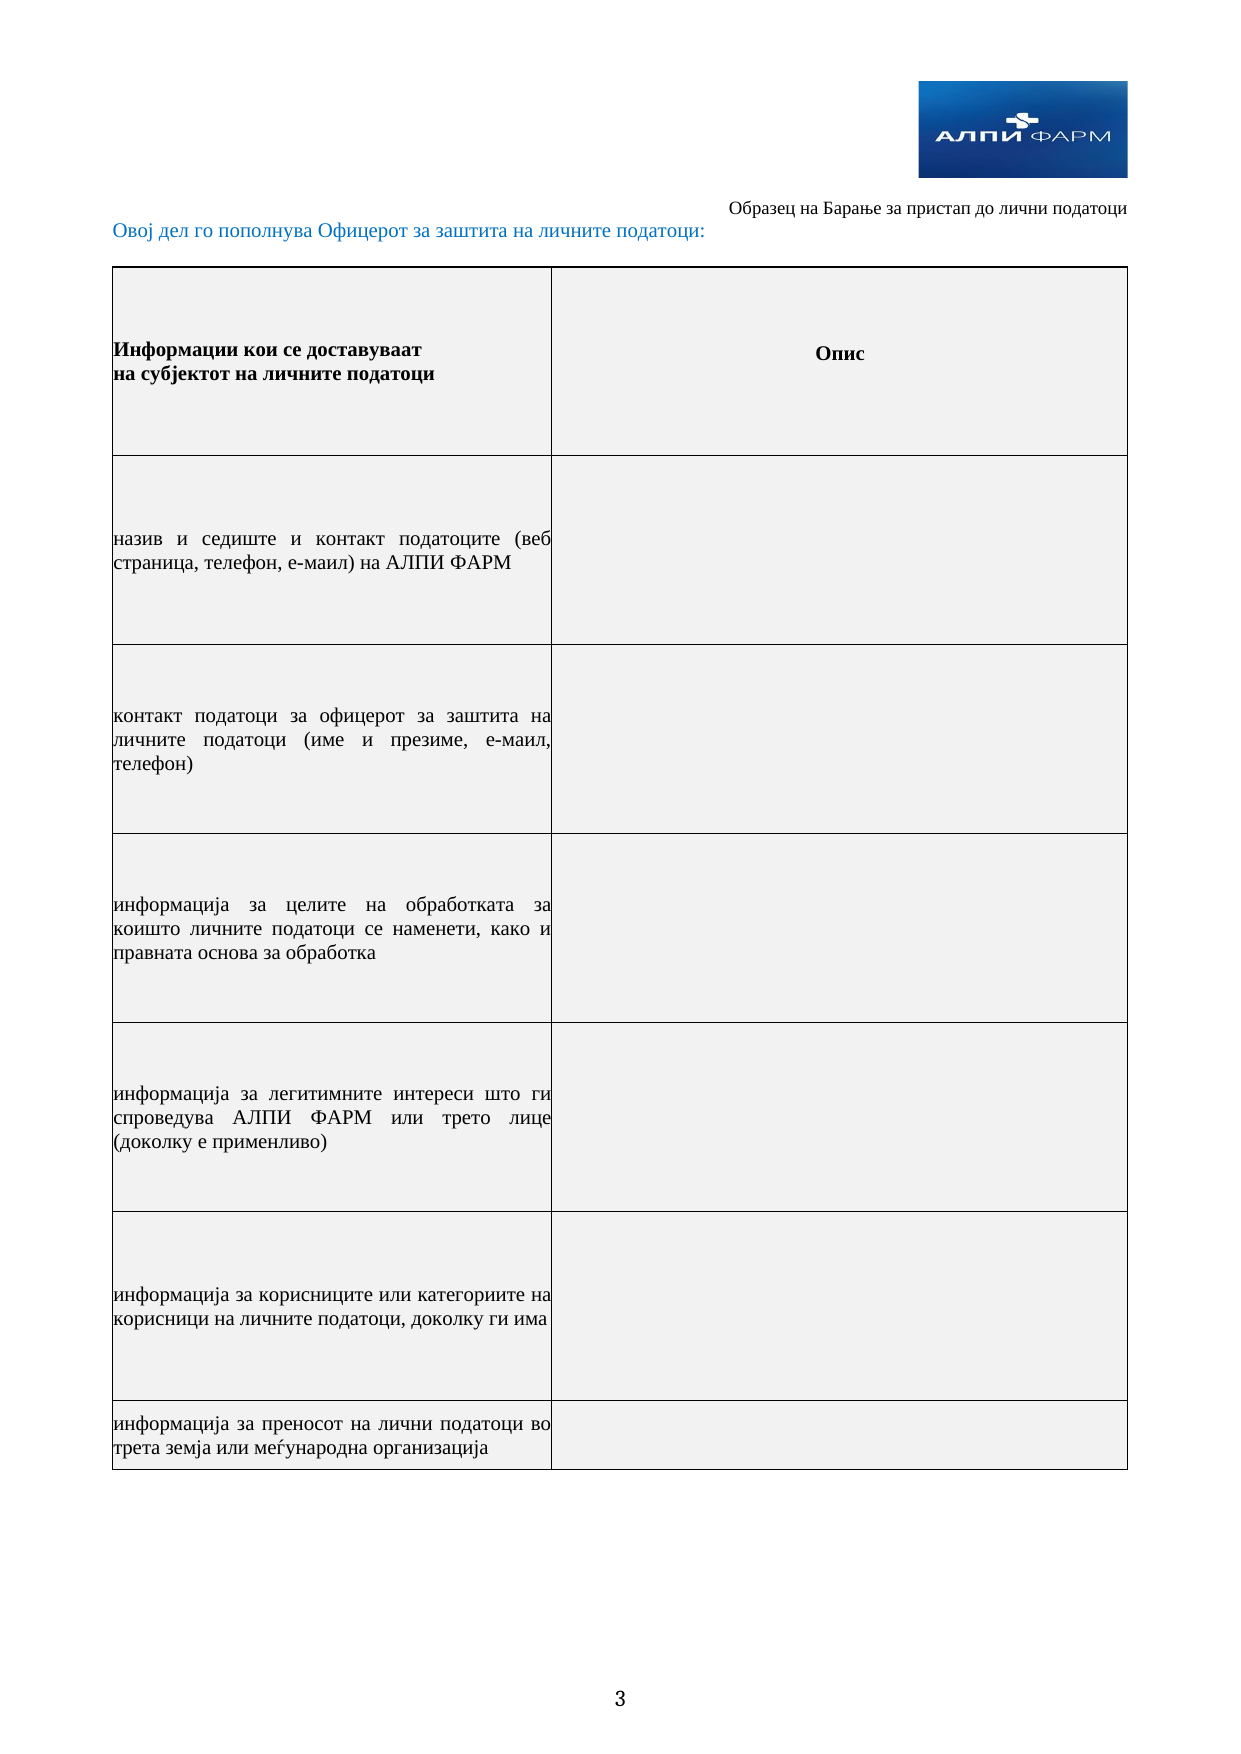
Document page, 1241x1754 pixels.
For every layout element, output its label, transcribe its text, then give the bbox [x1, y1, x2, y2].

table_cell [552, 1212, 1127, 1400]
table_header Информации кои се доставуваат на субјектот на личните податоци [113, 268, 551, 455]
table_header Опис [552, 268, 1127, 455]
table_cell информација за легитимните интереси што ги спроведува АЛПИ ФАРМ или трето лице (доколку е применливо) [113, 1023, 551, 1211]
table_cell контакт податоци за офицерот за заштита на личните податоци (име и презиме, е-маил, телефон) [113, 645, 551, 833]
table_cell информација за целите на обработката за коишто личните податоци се наменети, како и правната основа за обработка [113, 834, 551, 1022]
text Овој дел го пополнува Офицерот за заштита на личните податоци: [112, 218, 1128, 242]
table_cell [552, 834, 1127, 1022]
table_cell [552, 1023, 1127, 1211]
table_cell информација за корисниците или категориите на корисници на личните податоци, доколку ги има [113, 1212, 551, 1400]
table_cell [552, 456, 1127, 644]
table_cell [552, 1401, 1127, 1469]
table_cell информација за преносот на лични податоци во трета земја или меѓународна организација [113, 1401, 551, 1469]
table_cell [552, 645, 1127, 833]
table_cell назив и седиште и контакт податоците (веб страница, телефон, е-маил) на АЛПИ ФАРМ [113, 456, 551, 644]
picture [918, 81, 1128, 178]
